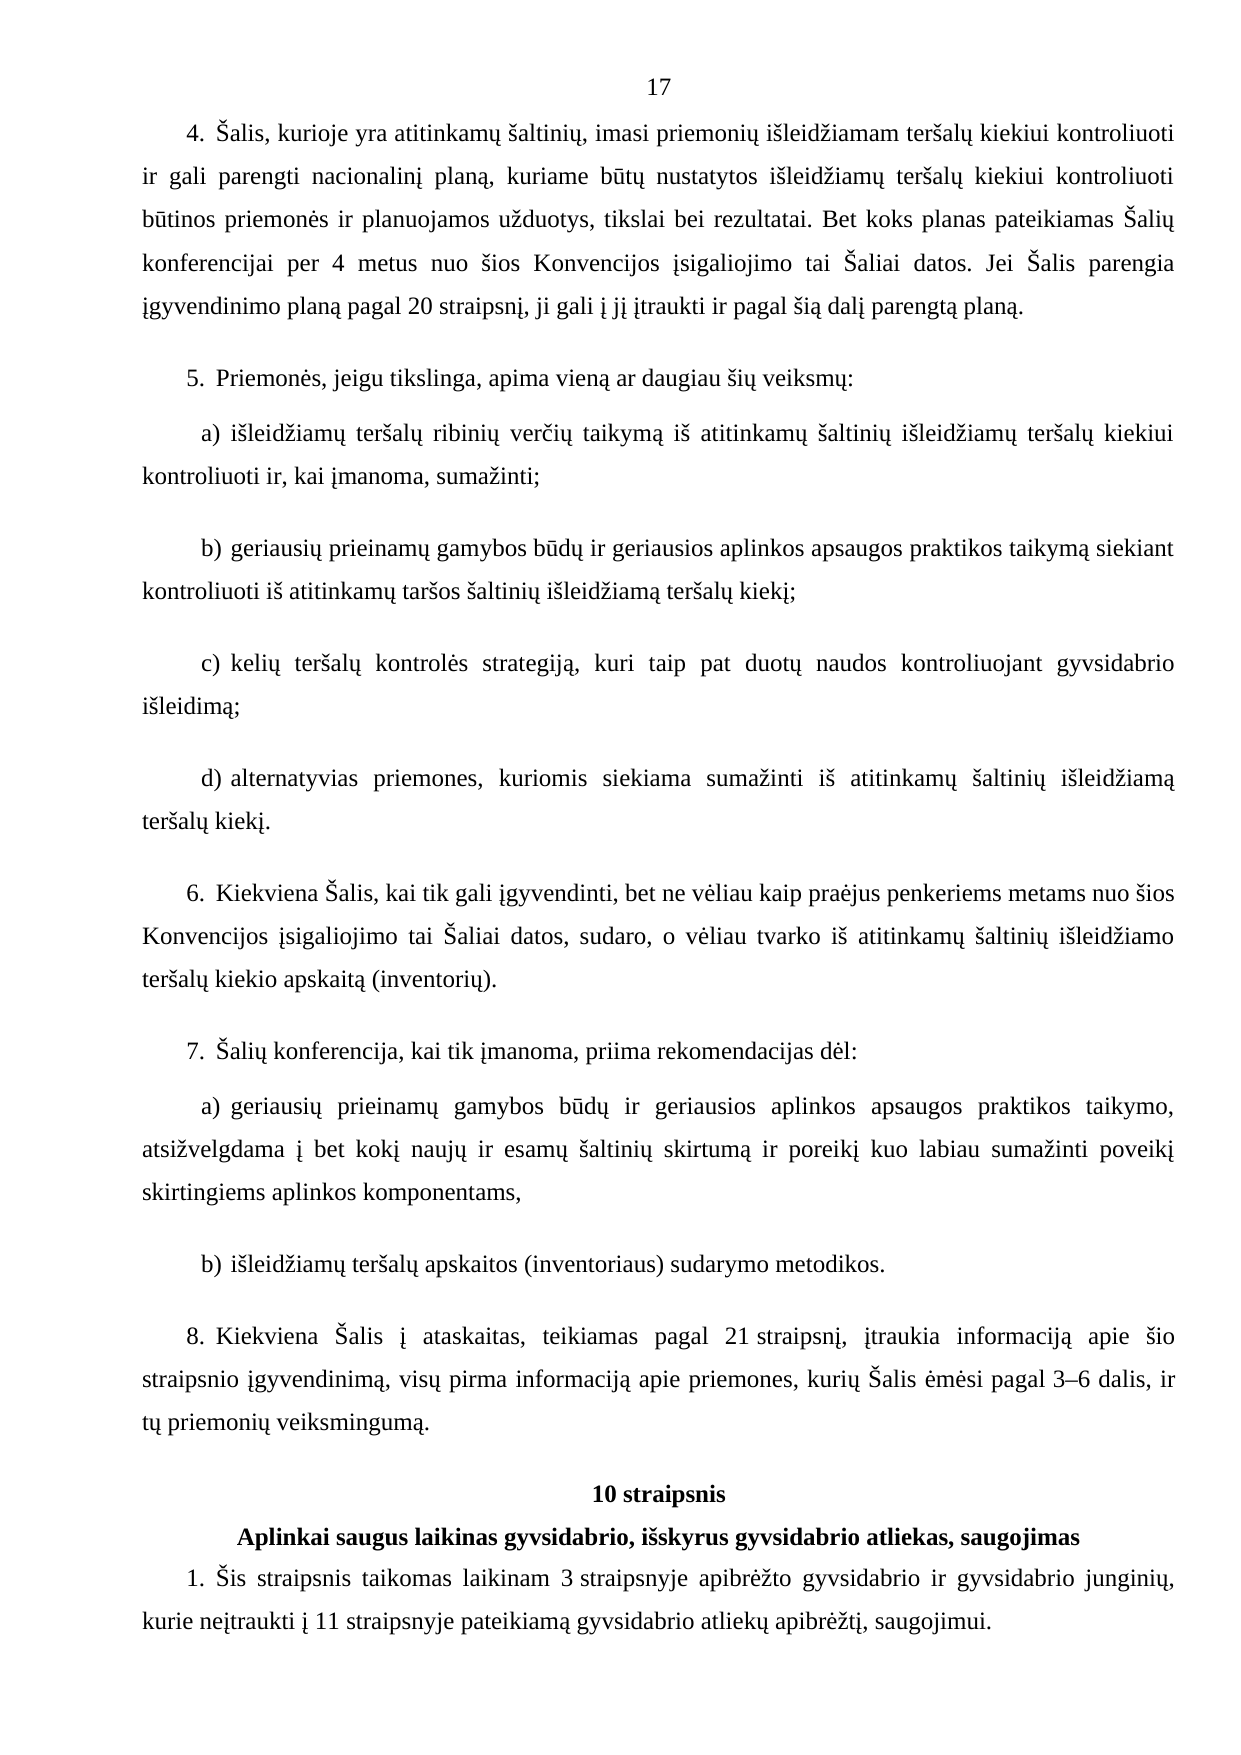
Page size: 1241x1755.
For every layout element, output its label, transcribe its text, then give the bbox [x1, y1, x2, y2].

text 4. Šalis, kurioje yra atitinkamų šaltinių, imasi priemonių išleidžiamam teršalų kiekiui kontroliuoti ir gali parengti nacionalinį planą, kuriame būtų nustatytos išleidžiamų teršalų kiekiui kontroliuoti būtinos priemonės ir planuojamos užduotys, tikslai bei rezultatai. Bet koks planas pateikiamas Šalių konferencijai per 4 metus nuo šios Konvencijos įsigaliojimo tai Šaliai datos. Jei Šalis parengia įgyvendinimo planą pagal 20 straipsnį, ji gali į jį įtraukti ir pagal šią dalį parengtą planą. [142, 118, 1175, 319]
text 1. Šis straipsnis taikomas laikinam 3 straipsnyje apibrėžto gyvsidabrio ir gyvsidabrio junginių, kurie neįtraukti į 11 straipsnyje pateikiamą gyvsidabrio atliekų apibrėžtį, saugojimui. [142, 1563, 1175, 1635]
text a) išleidžiamų teršalų ribinių verčių taikymą iš atitinkamų šaltinių išleidžiamų teršalų kiekiui kontroliuoti ir, kai įmanoma, sumažinti; [142, 418, 1175, 489]
text b) išleidžiamų teršalų apskaitos (inventoriaus) sudarymo metodikos. [142, 1249, 1175, 1278]
text 5. Priemonės, jeigu tikslinga, apima vieną ar daugiau šių veiksmų: [142, 363, 1175, 391]
text 7. Šalių konferencija, kai tik įmanoma, priima rekomendacijas dėl: [142, 1036, 1175, 1064]
text c) kelių teršalų kontrolės strategiją, kuri taip pat duotų naudos kontroliuojant gyvsidabrio išleidimą; [142, 648, 1175, 719]
text 10 straipsnis [142, 1479, 1175, 1508]
text 8. Kiekviena Šalis į ataskaitas, teikiamas pagal 21 straipsnį, įtraukia informaciją apie šio straipsnio įgyvendinimą, visų pirma informaciją apie priemones, kurių Šalis ėmėsi pagal 3–6 dalis, ir tų priemonių veiksmingumą. [142, 1321, 1175, 1436]
text 6. Kiekviena Šalis, kai tik gali įgyvendinti, bet ne vėliau kaip praėjus penkeriems metams nuo šios Konvencijos įsigaliojimo tai Šaliai datos, sudaro, o vėliau tvarko iš atitinkamų šaltinių išleidžiamo teršalų kiekio apskaitą (inventorių). [142, 878, 1175, 993]
text d) alternatyvias priemones, kuriomis siekiama sumažinti iš atitinkamų šaltinių išleidžiamą teršalų kiekį. [142, 763, 1175, 834]
text a) geriausių prieinamų gamybos būdų ir geriausios aplinkos apsaugos praktikos taikymo, atsižvelgdama į bet kokį naujų ir esamų šaltinių skirtumą ir poreikį kuo labiau sumažinti poveikį skirtingiems aplinkos komponentams, [142, 1091, 1175, 1206]
text b) geriausių prieinamų gamybos būdų ir geriausios aplinkos apsaugos praktikos taikymą siekiant kontroliuoti iš atitinkamų taršos šaltinių išleidžiamą teršalų kiekį; [142, 533, 1175, 604]
text Aplinkai saugus laikinas gyvsidabrio, išskyrus gyvsidabrio atliekas, saugojimas [142, 1522, 1175, 1551]
